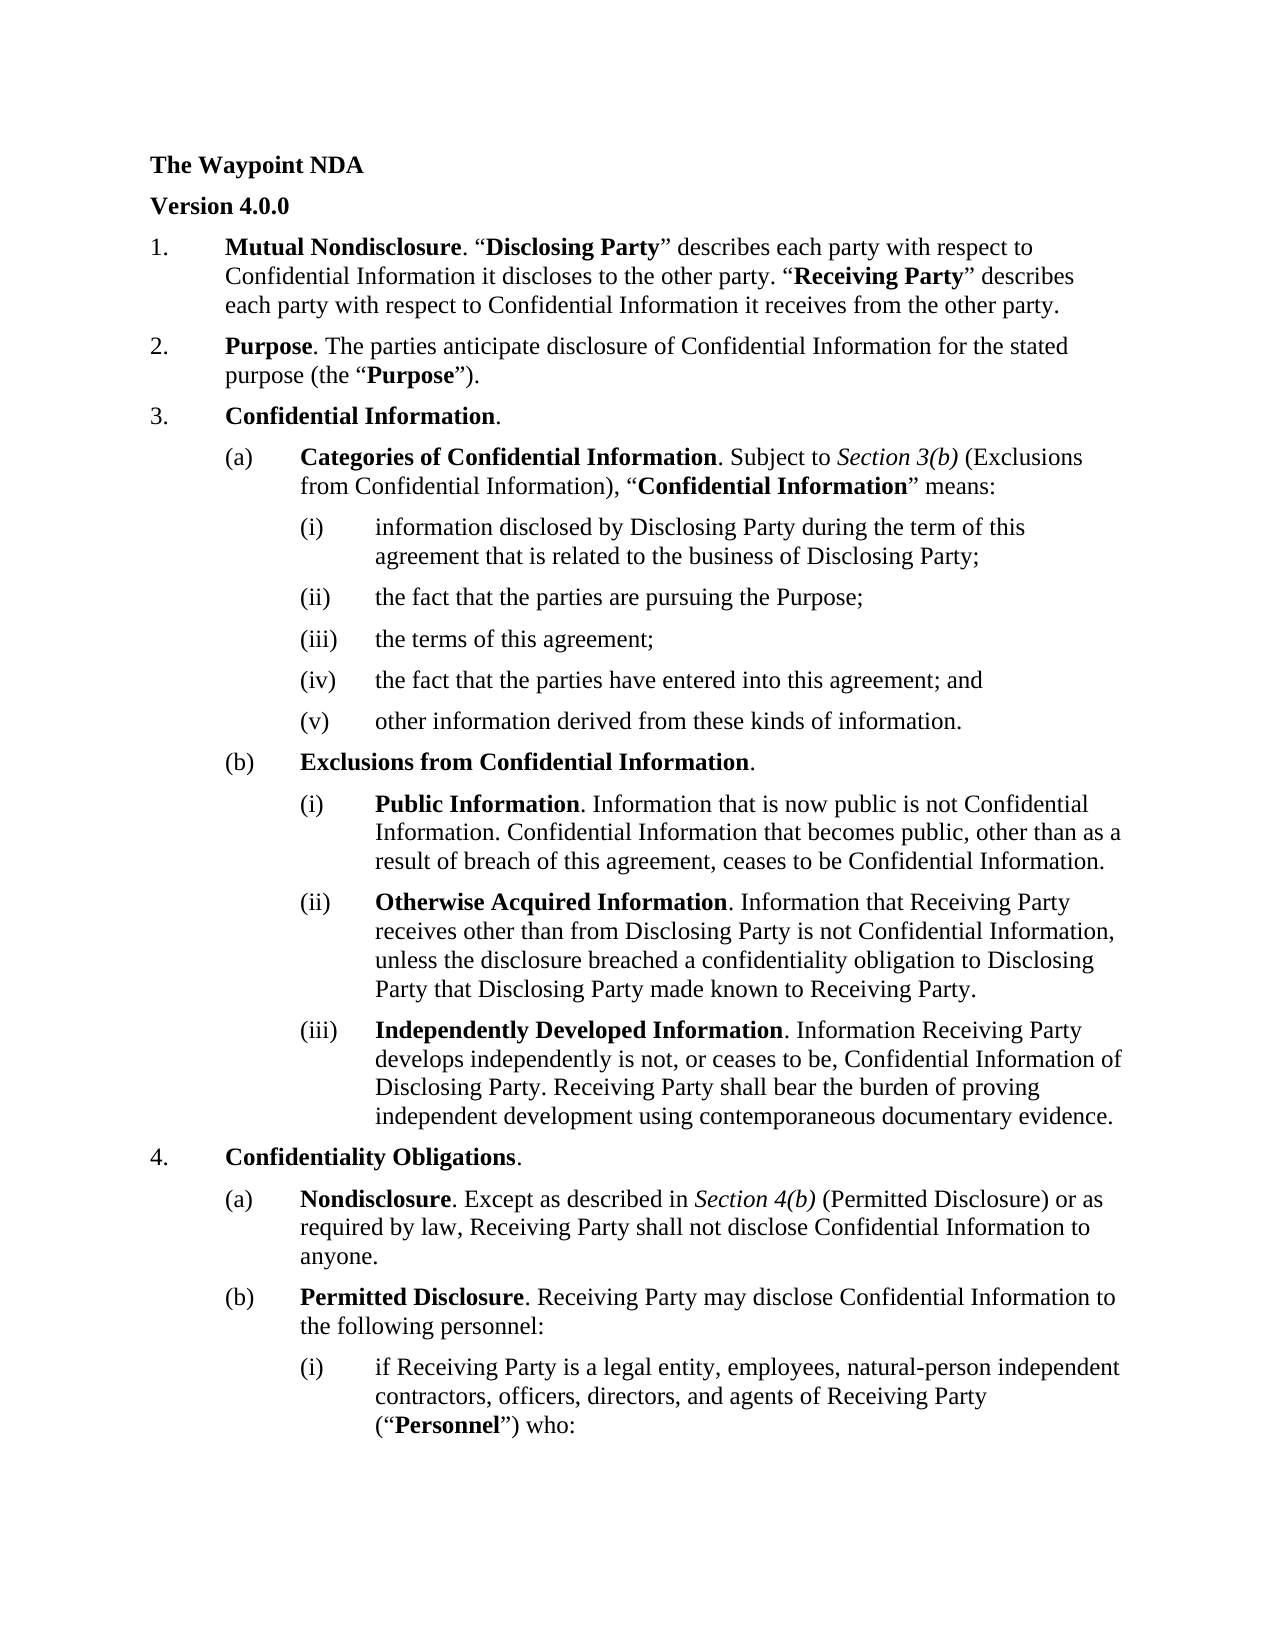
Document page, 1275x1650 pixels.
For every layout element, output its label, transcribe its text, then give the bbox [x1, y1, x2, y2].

text 3. Confidential Information. [150, 401, 1125, 430]
text (ii) the fact that the parties are pursuing the Purpose; [300, 582, 1125, 611]
text (b) Permitted Disclosure. Receiving Party may disclose Confidential Information to the following personnel: [225, 1282, 1125, 1340]
text 2. Purpose. The parties anticipate disclosure of Confidential Information for the stated purpose (the “Purpose”). [150, 331, 1125, 389]
text (i) if Receiving Party is a legal entity, employees, natural-person independent contractors, officers, directors, and agents of Receiving Party (“Personnel”) who: [300, 1352, 1125, 1439]
text (b) Exclusions from Confidential Information. [225, 747, 1125, 776]
text 4. Confidentiality Obligations. [150, 1142, 1125, 1171]
text (i) Public Information. Information that is now public is not Confidential Information. Confidential Information that becomes public, other than as a result of breach of this agreement, ceases to be Confidential Information. [300, 789, 1125, 875]
text (a) Nondisclosure. Except as described in Section 4(b) (Permitted Disclosure) or as required by law, Receiving Party shall not disclose Confidential Information to anyone. [225, 1184, 1125, 1270]
text 1. Mutual Nondisclosure. “Disclosing Party” describes each party with respect to Confidential Information it discloses to the other party. “Receiving Party” describes each party with respect to Confidential Information it receives from the other party. [150, 232, 1125, 319]
text The Waypoint NDA [150, 150, 1125, 179]
text (v) other information derived from these kinds of information. [300, 706, 1125, 735]
text (ii) Otherwise Acquired Information. Information that Receiving Party receives other than from Disclosing Party is not Confidential Information, unless the disclosure breached a confidentiality obligation to Disclosing Party that Disclosing Party made known to Receiving Party. [300, 887, 1125, 1002]
text (iii) the terms of this agreement; [300, 624, 1125, 652]
text Version 4.0.0 [150, 191, 1125, 220]
text (a) Categories of Confidential Information. Subject to Section 3(b) (Exclusions from Confidential Information), “Confidential Information” means: [225, 442, 1125, 500]
text (iv) the fact that the parties have entered into this agreement; and [300, 665, 1125, 694]
text (iii) Independently Developed Information. Information Receiving Party develops independently is not, or ceases to be, Confidential Information of Disclosing Party. Receiving Party shall bear the burden of proving independent development using contemporaneous documentary evidence. [300, 1015, 1125, 1130]
text (i) information disclosed by Disclosing Party during the term of this agreement that is related to the business of Disclosing Party; [300, 512, 1125, 570]
